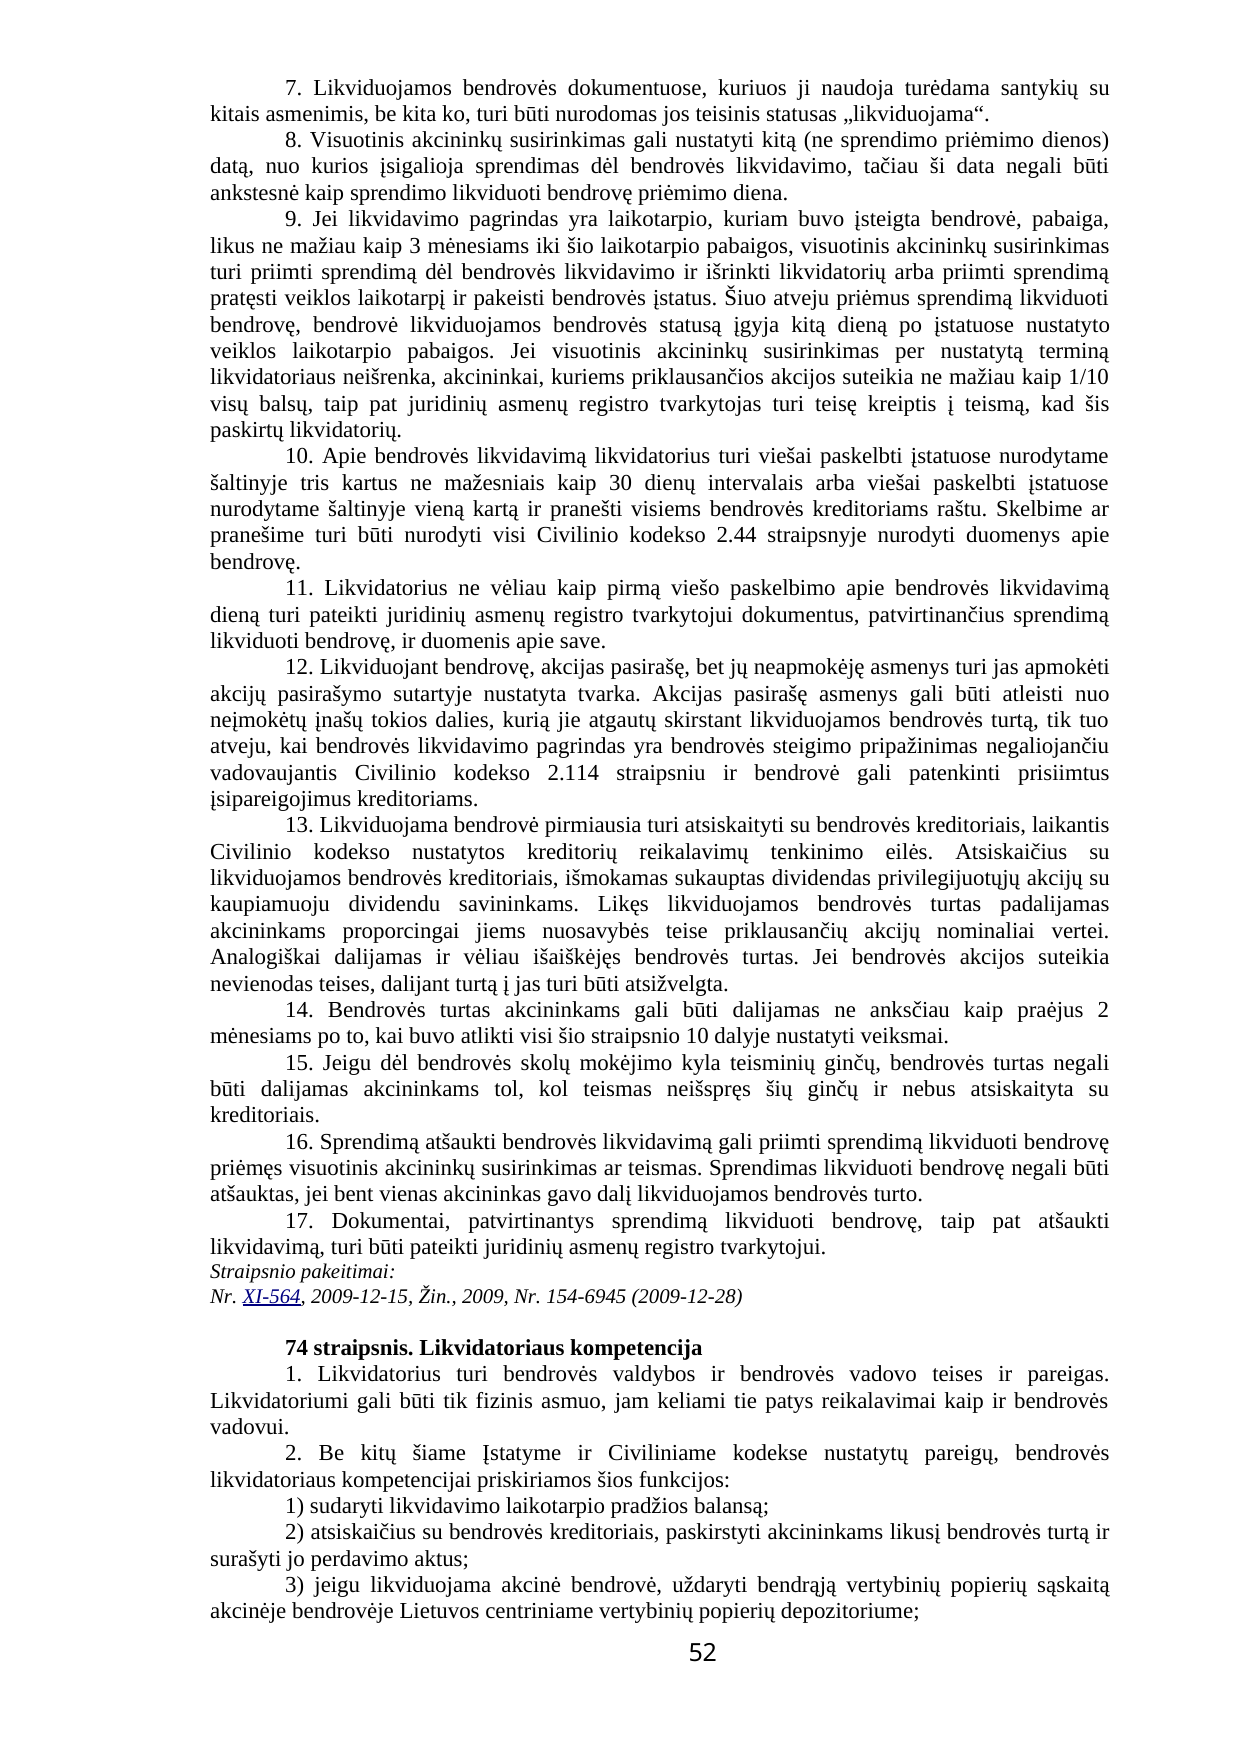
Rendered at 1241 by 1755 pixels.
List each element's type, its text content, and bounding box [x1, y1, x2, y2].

text Nr. XI-564, 2009-12-15, Žin., 2009, Nr. 154-6945 (2009-12-28) [210, 1283, 1120, 1308]
text 10. Apie bendrovės likvidavimą likvidatorius turi viešai paskelbti įstatuose nurodytame šaltinyje tris kartus ne mažesniais kaip 30 dienų intervalais arba viešai paskelbti įstatuose nurodytame šaltinyje vieną kartą ir pranešti visiems bendrovės kreditoriams raštu. Skelbime ar pranešime turi būti nurodyti visi Civilinio kodekso 2.44 straipsnyje nurodyti duomenys apie bendrovę. [210, 442, 1110, 574]
text 7. Likviduojamos bendrovės dokumentuose, kuriuos ji naudoja turėdama santykių su kitais asmenimis, be kita ko, turi būti nurodomas jos teisinis statusas „likviduojama“. [210, 73, 1111, 126]
text 17. Dokumentai, patvirtinantys sprendimą likviduoti bendrovę, taip pat atšaukti likvidavimą, turi būti pateikti juridinių asmenų registro tvarkytojui. [210, 1207, 1111, 1259]
text 8. Visuotinis akcininkų susirinkimas gali nustatyti kitą (ne sprendimo priėmimo dienos) datą, nuo kurios įsigalioja sprendimas dėl bendrovės likvidavimo, tačiau ši data negali būti ankstesnė kaip sprendimo likviduoti bendrovę priėmimo diena. [210, 126, 1111, 205]
text 9. Jei likvidavimo pagrindas yra laikotarpio, kuriam buvo įsteigta bendrovė, pabaiga, likus ne mažiau kaip 3 mėnesiams iki šio laikotarpio pabaigos, visuotinis akcininkų susirinkimas turi priimti sprendimą dėl bendrovės likvidavimo ir išrinkti likvidatorių arba priimti sprendimą pratęsti veiklos laikotarpį ir pakeisti bendrovės įstatus. Šiuo atveju priėmus sprendimą likviduoti bendrovę, bendrovė likviduojamos bendrovės statusą įgyja kitą dieną po įstatuose nustatyto veiklos laikotarpio pabaigos. Jei visuotinis akcininkų susirinkimas per nustatytą terminą likvidatoriaus neišrenka, akcininkai, kuriems priklausančios akcijos suteikia ne mažiau kaip 1/10 visų balsų, taip pat juridinių asmenų registro tvarkytojas turi teisę kreiptis į teismą, kad šis paskirtų likvidatorių. [210, 205, 1111, 442]
text 1) sudaryti likvidavimo laikotarpio pradžios balansą; [210, 1492, 1111, 1518]
text Straipsnio pakeitimai: [210, 1259, 1111, 1283]
text 12. Likviduojant bendrovę, akcijas pasirašę, bet jų neapmokėję asmenys turi jas apmokėti akcijų pasirašymo sutartyje nustatyta tvarka. Akcijas pasirašę asmenys gali būti atleisti nuo neįmokėtų įnašų tokios dalies, kurią jie atgautų skirstant likviduojamos bendrovės turtą, tik tuo atveju, kai bendrovės likvidavimo pagrindas yra bendrovės steigimo pripažinimas negaliojančiu vadovaujantis Civilinio kodekso 2.114 straipsniu ir bendrovė gali patenkinti prisiimtus įsipareigojimus kreditoriams. [210, 653, 1111, 811]
text 14. Bendrovės turtas akcininkams gali būti dalijamas ne anksčiau kaip praėjus 2 mėnesiams po to, kai buvo atlikti visi šio straipsnio 10 dalyje nustatyti veiksmai. [210, 996, 1111, 1049]
text 15. Jeigu dėl bendrovės skolų mokėjimo kyla teisminių ginčų, bendrovės turtas negali būti dalijamas akcininkams tol, kol teismas neišspręs šių ginčų ir nebus atsiskaityta su kreditoriais. [210, 1049, 1111, 1128]
text 2. Be kitų šiame Įstatyme ir Civiliniame kodekse nustatytų pareigų, bendrovės likvidatoriaus kompetencijai priskiriamos šios funkcijos: [210, 1439, 1111, 1492]
text 2) atsiskaičius su bendrovės kreditoriais, paskirstyti akcininkams likusį bendrovės turtą ir surašyti jo perdavimo aktus; [210, 1518, 1111, 1571]
text 74 straipsnis. Likvidatoriaus kompetencija [210, 1334, 1111, 1360]
text 1. Likvidatorius turi bendrovės valdybos ir bendrovės vadovo teises ir pareigas. Likvidatoriumi gali būti tik fizinis asmuo, jam keliami tie patys reikalavimai kaip ir bendrovės vadovui. [210, 1360, 1111, 1439]
text 11. Likvidatorius ne vėliau kaip pirmą viešo paskelbimo apie bendrovės likvidavimą dieną turi pateikti juridinių asmenų registro tvarkytojui dokumentus, patvirtinančius sprendimą likviduoti bendrovę, ir duomenis apie save. [210, 574, 1111, 653]
text 16. Sprendimą atšaukti bendrovės likvidavimą gali priimti sprendimą likviduoti bendrovę priėmęs visuotinis akcininkų susirinkimas ar teismas. Sprendimas likviduoti bendrovę negali būti atšauktas, jei bent vienas akcininkas gavo dalį likviduojamos bendrovės turto. [210, 1128, 1111, 1207]
text 3) jeigu likviduojama akcinė bendrovė, uždaryti bendrąją vertybinių popierių sąskaitą akcinėje bendrovėje Lietuvos centriniame vertybinių popierių depozitoriume; [210, 1571, 1111, 1624]
text 13. Likviduojama bendrovė pirmiausia turi atsiskaityti su bendrovės kreditoriais, laikantis Civilinio kodekso nustatytos kreditorių reikalavimų tenkinimo eilės. Atsiskaičius su likviduojamos bendrovės kreditoriais, išmokamas sukauptas dividendas privilegijuotųjų akcijų su kaupiamuoju dividendu savininkams. Likęs likviduojamos bendrovės turtas padalijamas akcininkams proporcingai jiems nuosavybės teise priklausančių akcijų nominaliai vertei. Analogiškai dalijamas ir vėliau išaiškėjęs bendrovės turtas. Jei bendrovės akcijos suteikia nevienodas teises, dalijant turtą į jas turi būti atsižvelgta. [210, 811, 1111, 996]
